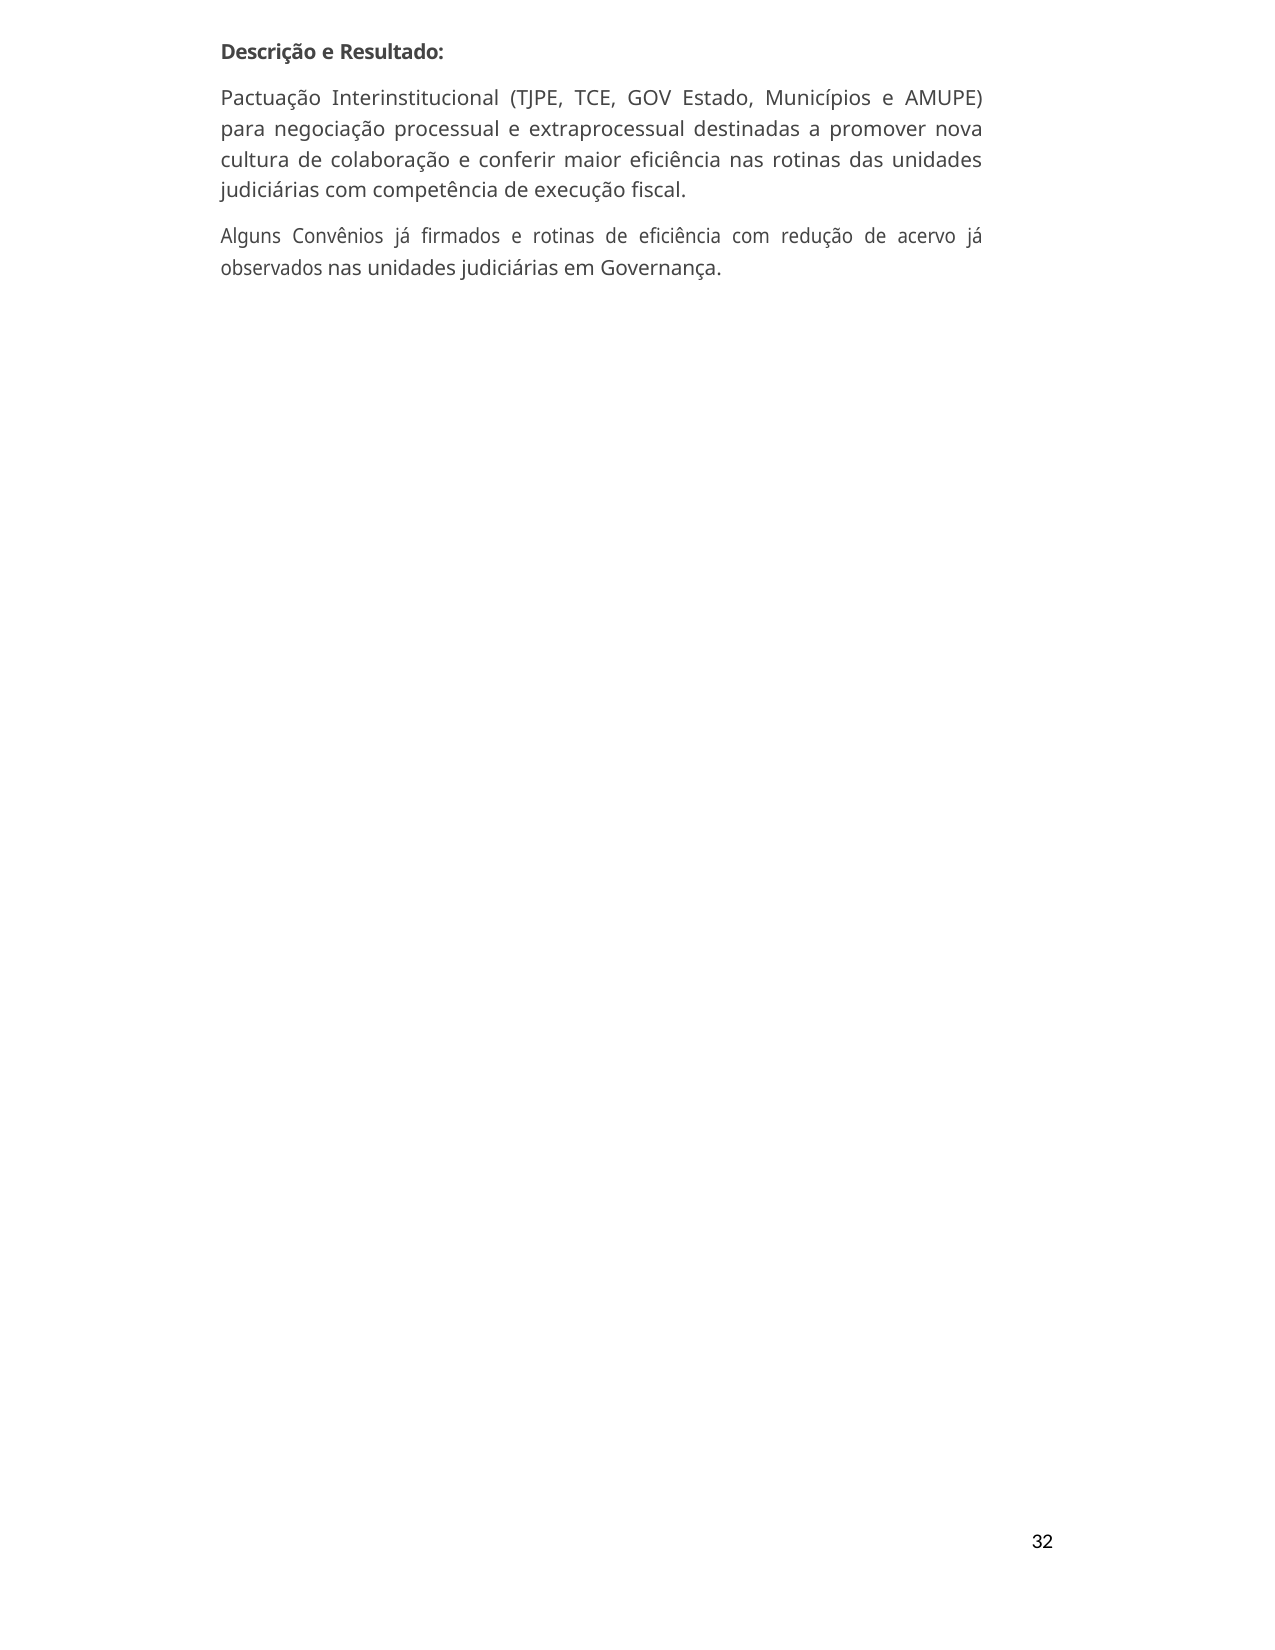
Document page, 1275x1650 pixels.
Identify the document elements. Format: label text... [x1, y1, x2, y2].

text Pactuação Interinstitucional (TJPE, TCE, GOV Estado, Municípios e AMUPE) para negociação processual e extraprocessual destinadas a promover nova cultura de colaboração e conferir maior eficiência nas rotinas das unidades judiciárias com competência de execução fiscal. [220, 83, 983, 204]
text Alguns Convênios já firmados e rotinas de eficiência com redução de acervo já observados nas unidades judiciárias em Governança. [220, 222, 983, 281]
subtitle Descrição e Resultado: [220, 37, 1260, 66]
